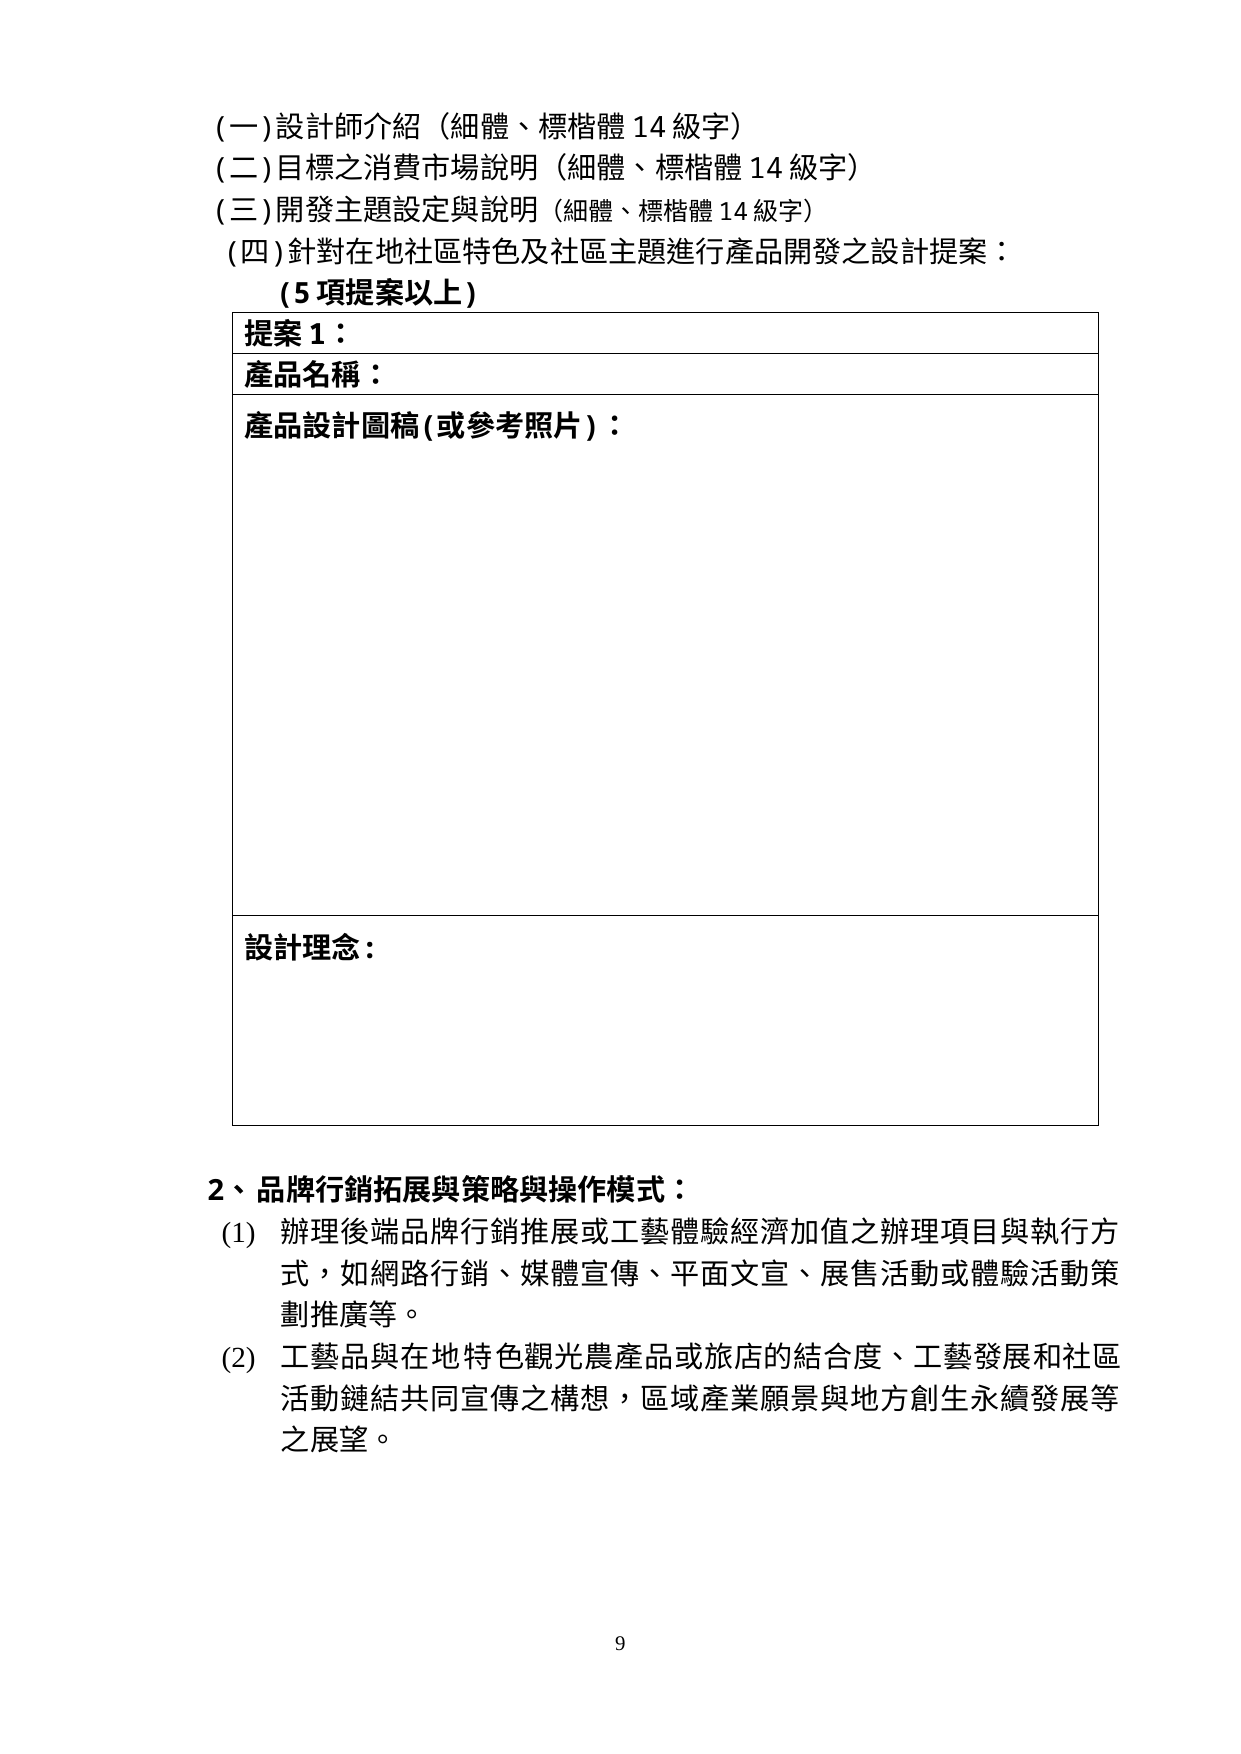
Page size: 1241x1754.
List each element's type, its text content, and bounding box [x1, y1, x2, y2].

list 工藝品與在地特色觀光農產品或旅店的結合度、工藝發展和社區活動鏈結共同宣傳之構想，區域產業願景與地方創生永續發展等之展望。 [221, 1334, 1122, 1459]
list 品牌行銷拓展與策略與操作模式： [207, 1167, 1122, 1209]
text (四)針對在地社區特色及社區主題進行產品開發之設計提案： [118, 229, 1122, 270]
table_cell 產品設計圖稿(或參考照片)： [233, 395, 1098, 915]
table_header 提案1： [233, 313, 1098, 353]
list 辦理後端品牌行銷推展或工藝體驗經濟加值之辦理項目與執行方式，如網路行銷、媒體宣傳、平面文宣、展售活動或體驗活動策劃推廣等。 [221, 1209, 1122, 1334]
table_cell 產品名稱： [233, 354, 1098, 393]
text (二)目標之消費市場說明（細體、標楷體14級字） [118, 145, 1122, 187]
table_cell 設計理念: [233, 916, 1098, 1125]
text (三)開發主題設定與說明（細體、標楷體14級字） [118, 187, 1122, 229]
text (5項提案以上) [118, 270, 1122, 312]
text (一)設計師介紹（細體、標楷體14級字） [118, 104, 1122, 145]
